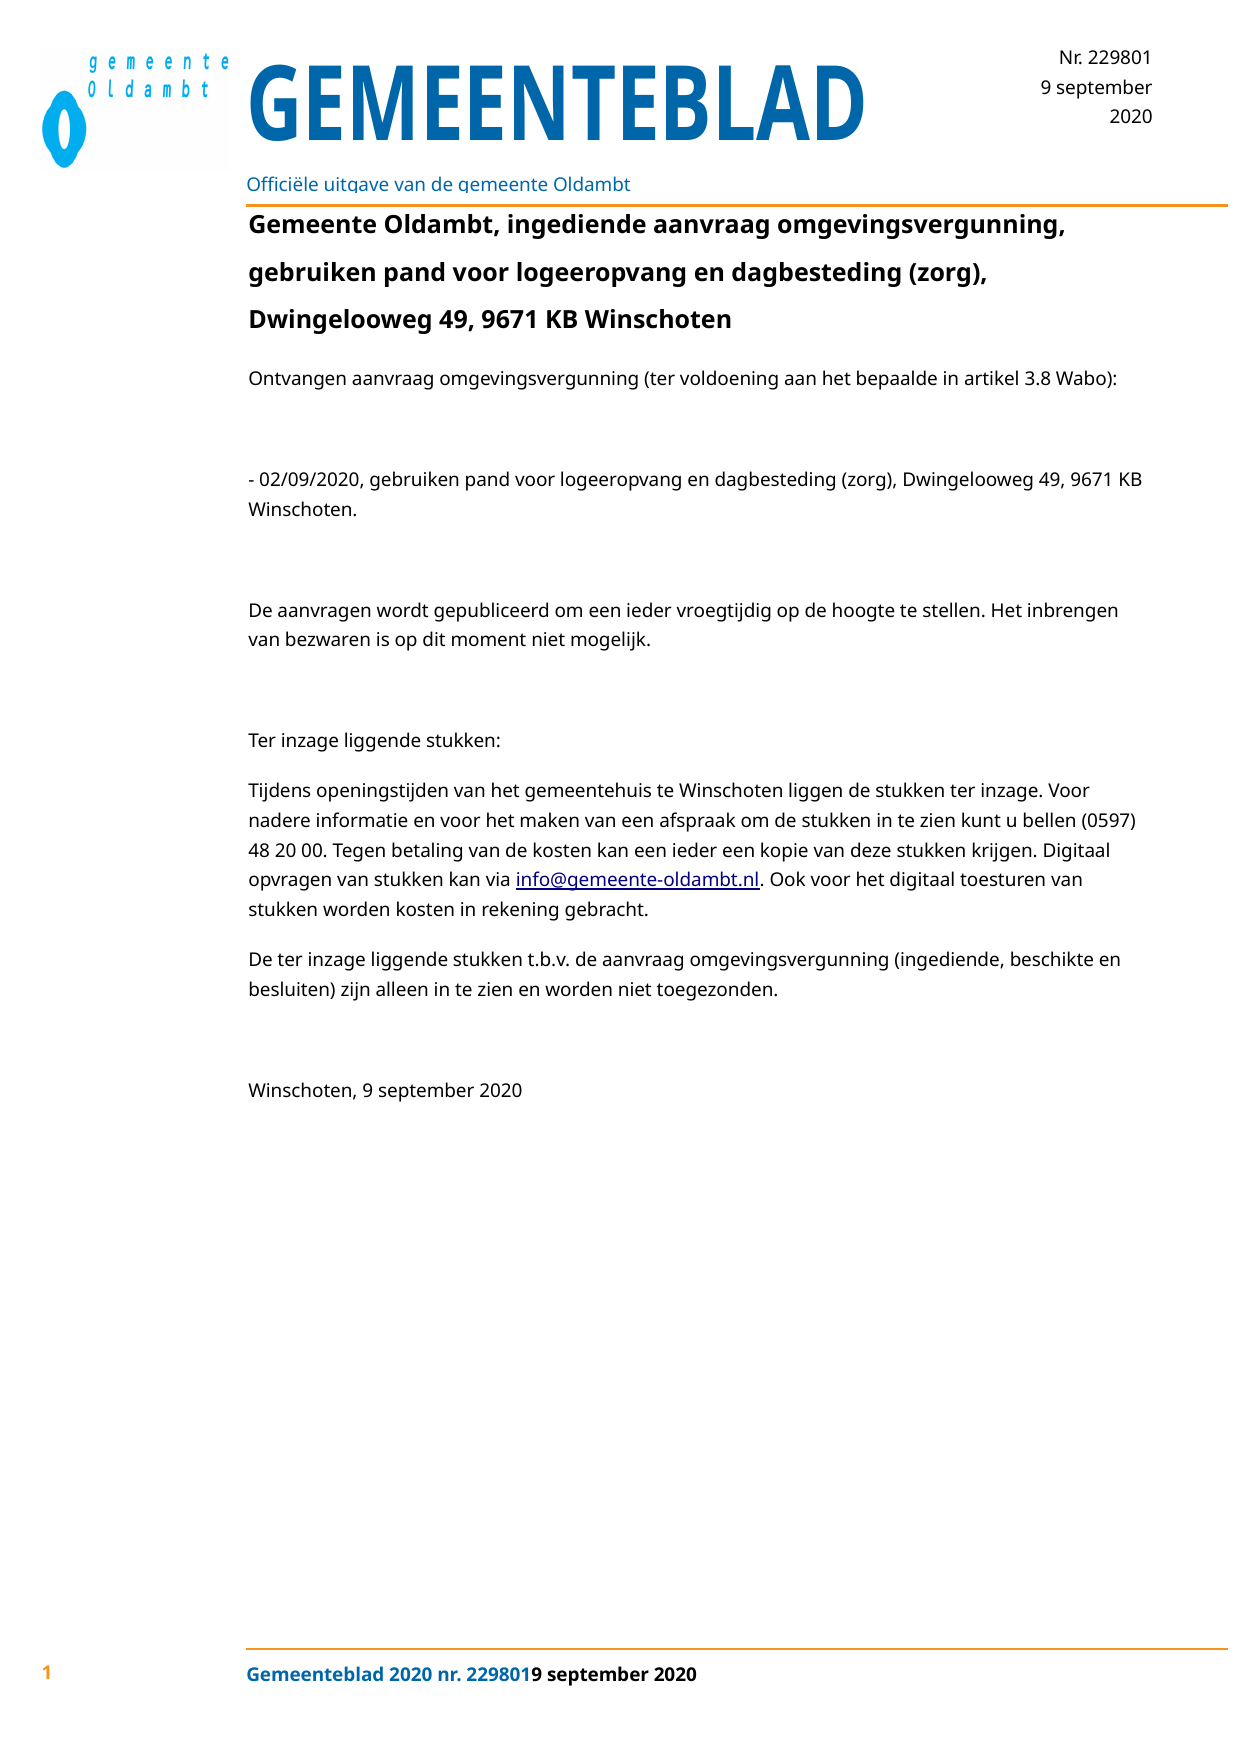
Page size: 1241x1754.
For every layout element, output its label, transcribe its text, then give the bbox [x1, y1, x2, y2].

picture [41, 47, 231, 172]
text Ontvangen aanvraag omgevingsvergunning (ter voldoening aan het bepaalde in artikel 3.8 Wabo): [248, 366, 1152, 391]
text Ter inzage liggende stukken: [248, 727, 1152, 753]
text - 02/09/2020, gebruiken pand voor logeeropvang en dagbesteding (zorg), Dwingelooweg 49, 9671 KB Winschoten. [248, 466, 1152, 522]
text De ter inzage liggende stukken t.b.v. de aanvraag omgevingsvergunning (ingediende, beschikte en besluiten) zijn alleen in te zien en worden niet toegezonden. [248, 946, 1152, 1002]
text Winschoten, 9 september 2020 [248, 1077, 1152, 1102]
text Tijdens openingstijden van het gemeentehuis te Winschoten liggen de stukken ter inzage. Voor nadere informatie en voor het maken van een afspraak om de stukken in te zien kunt u bellen (0597) 48 20 00. Tegen betaling van de kosten kan een ieder een kopie van deze stukken krijgen. Digitaal opvragen van stukken kan via info@gemeente-oldambt.nl. Ook voor het digitaal toesturen van stukken worden kosten in rekening gebracht. [248, 778, 1152, 922]
text De aanvragen wordt gepubliceerd om een ieder vroegtijdig op de hoogte te stellen. Het inbrengen van bezwaren is op dit moment niet mogelijk. [248, 597, 1152, 652]
text Gemeente Oldambt, ingediende aanvraag omgevingsvergunning, gebruiken pand voor logeeropvang en dagbesteding (zorg), Dwingelooweg 49, 9671 KB Winschoten [248, 207, 1152, 336]
